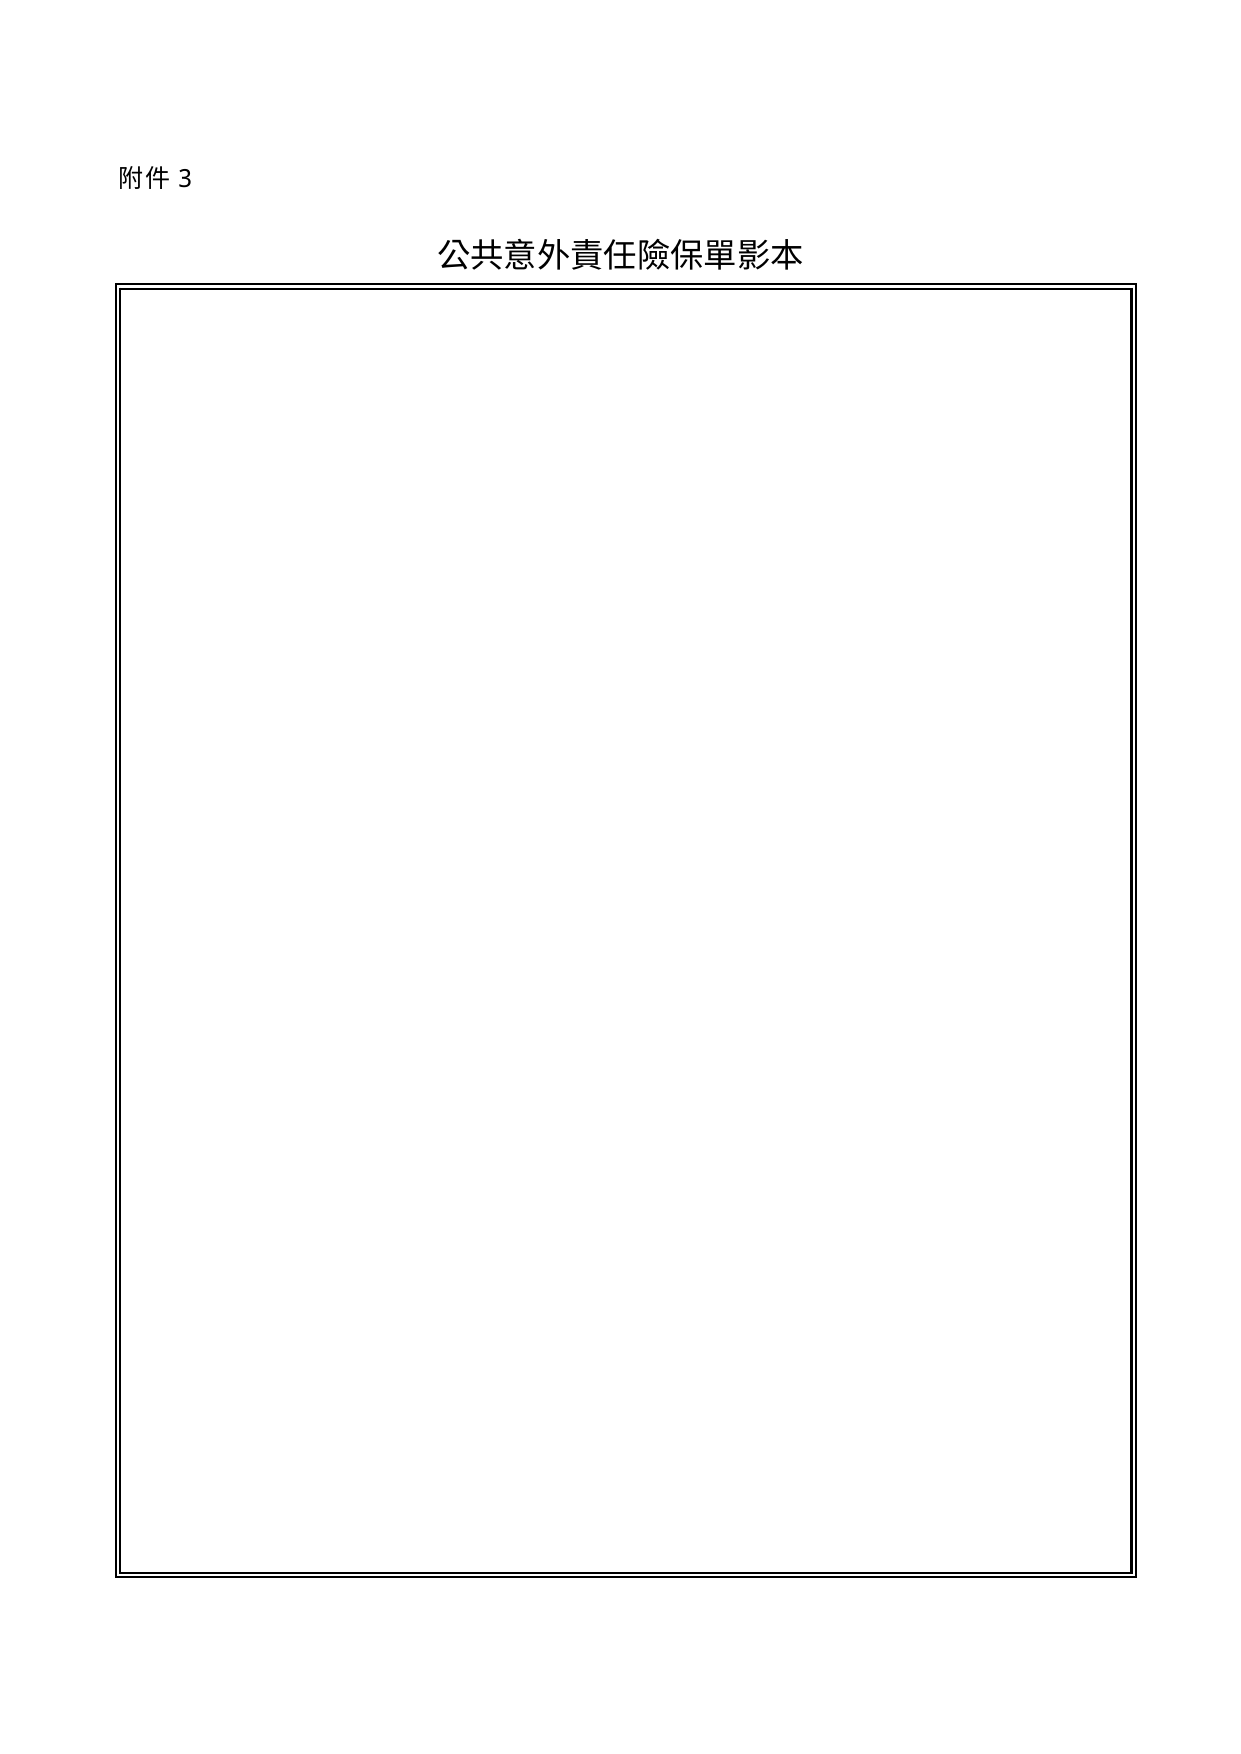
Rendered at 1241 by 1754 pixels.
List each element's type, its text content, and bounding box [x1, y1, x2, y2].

text 公共意外責任險保單影本 [118, 228, 1122, 277]
table_header [121, 290, 1130, 1572]
text 附件3 [118, 158, 1122, 194]
table_header [118, 285, 1133, 1572]
